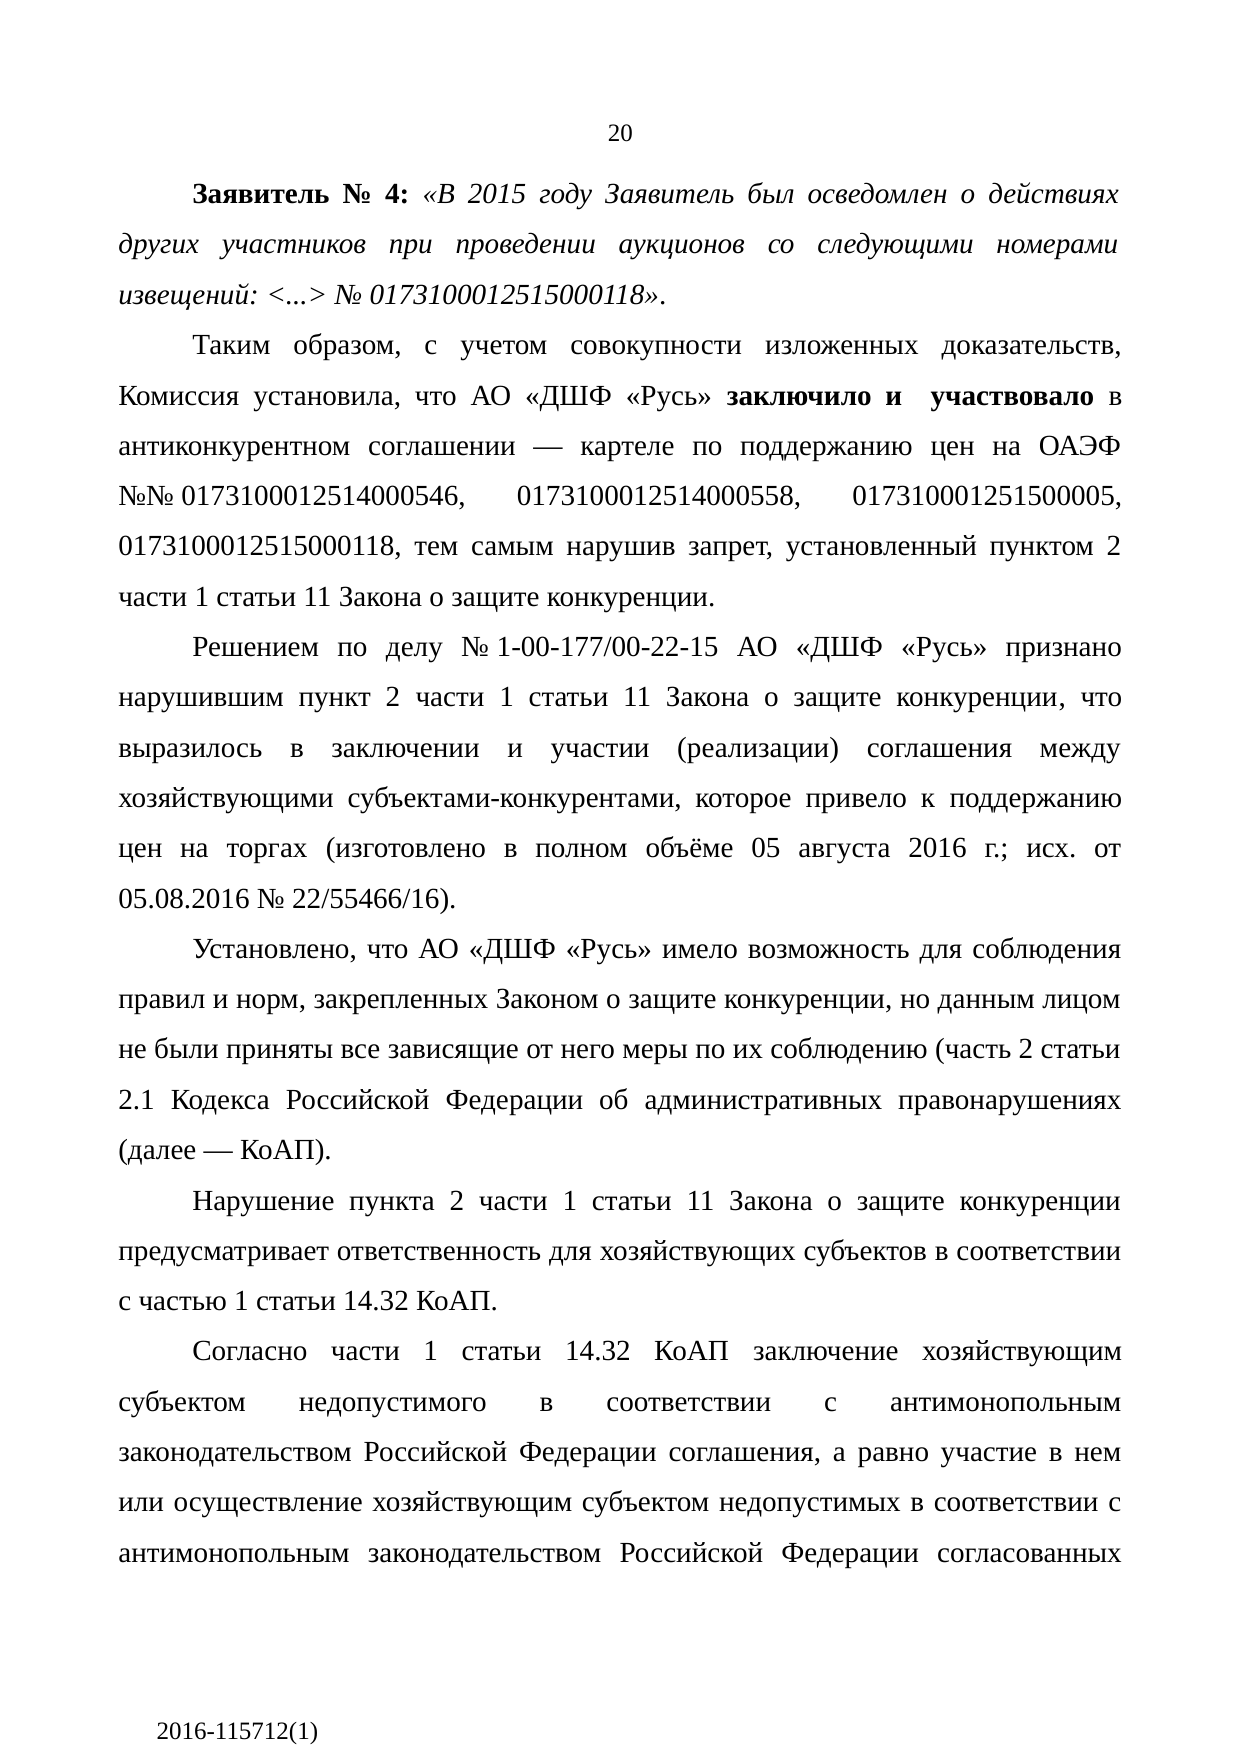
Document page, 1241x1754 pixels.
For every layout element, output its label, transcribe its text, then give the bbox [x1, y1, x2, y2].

text Установлено, что АО «ДШФ «Русь» имело возможность для соблюдения правил и норм, закрепленных Законом о защите конкуренции, но данным лицом не были приняты все зависящие от него меры по их соблюдению (часть 2 статьи 2.1 Кодекса Российской Федерации об административных правонарушениях (далее — КоАП). [118, 931, 1122, 1166]
text Таким образом, с учетом совокупности изложенных доказательств, Комиссия установила, что АО «ДШФ «Русь» заключило и участвовало в антиконкурентном соглашении — картеле по поддержанию цен на ОАЭФ №№ 0173100012514000546, 0173100012514000558, 017310001251500005, 0173100012515000118, тем самым нарушив запрет, установленный пунктом 2 части 1 статьи 11 Закона о защите конкуренции. [118, 327, 1122, 612]
text Нарушение пункта 2 части 1 статьи 11 Закона о защите конкуренции предусматривает ответственность для хозяйствующих субъектов в соответствии с частью 1 статьи 14.32 КоАП. [118, 1183, 1122, 1317]
text Заявитель № 4: «В 2015 году Заявитель был осведомлен о действиях других участников при проведении аукционов со следующими номерами извещений: <...> № 0173100012515000118». [118, 176, 1122, 311]
text Решением по делу № 1-00-177/00-22-15 АО «ДШФ «Русь» признано нарушившим пункт 2 части 1 статьи 11 Закона о защите конкуренции, что выразилось в заключении и участии (реализации) соглашения между хозяйствующими субъектами-конкурентами, которое привело к поддержанию цен на торгах (изготовлено в полном объёме 05 августа 2016 г.; исх. от 05.08.2016 № 22/55466/16). [118, 629, 1122, 914]
text Согласно части 1 статьи 14.32 КоАП заключение хозяйствующим субъектом недопустимого в соответствии с антимонопольным законодательством Российской Федерации соглашения, а равно участие в нем или осуществление хозяйствующим субъектом недопустимых в соответствии с антимонопольным законодательством Российской Федерации согласованных [118, 1333, 1122, 1568]
